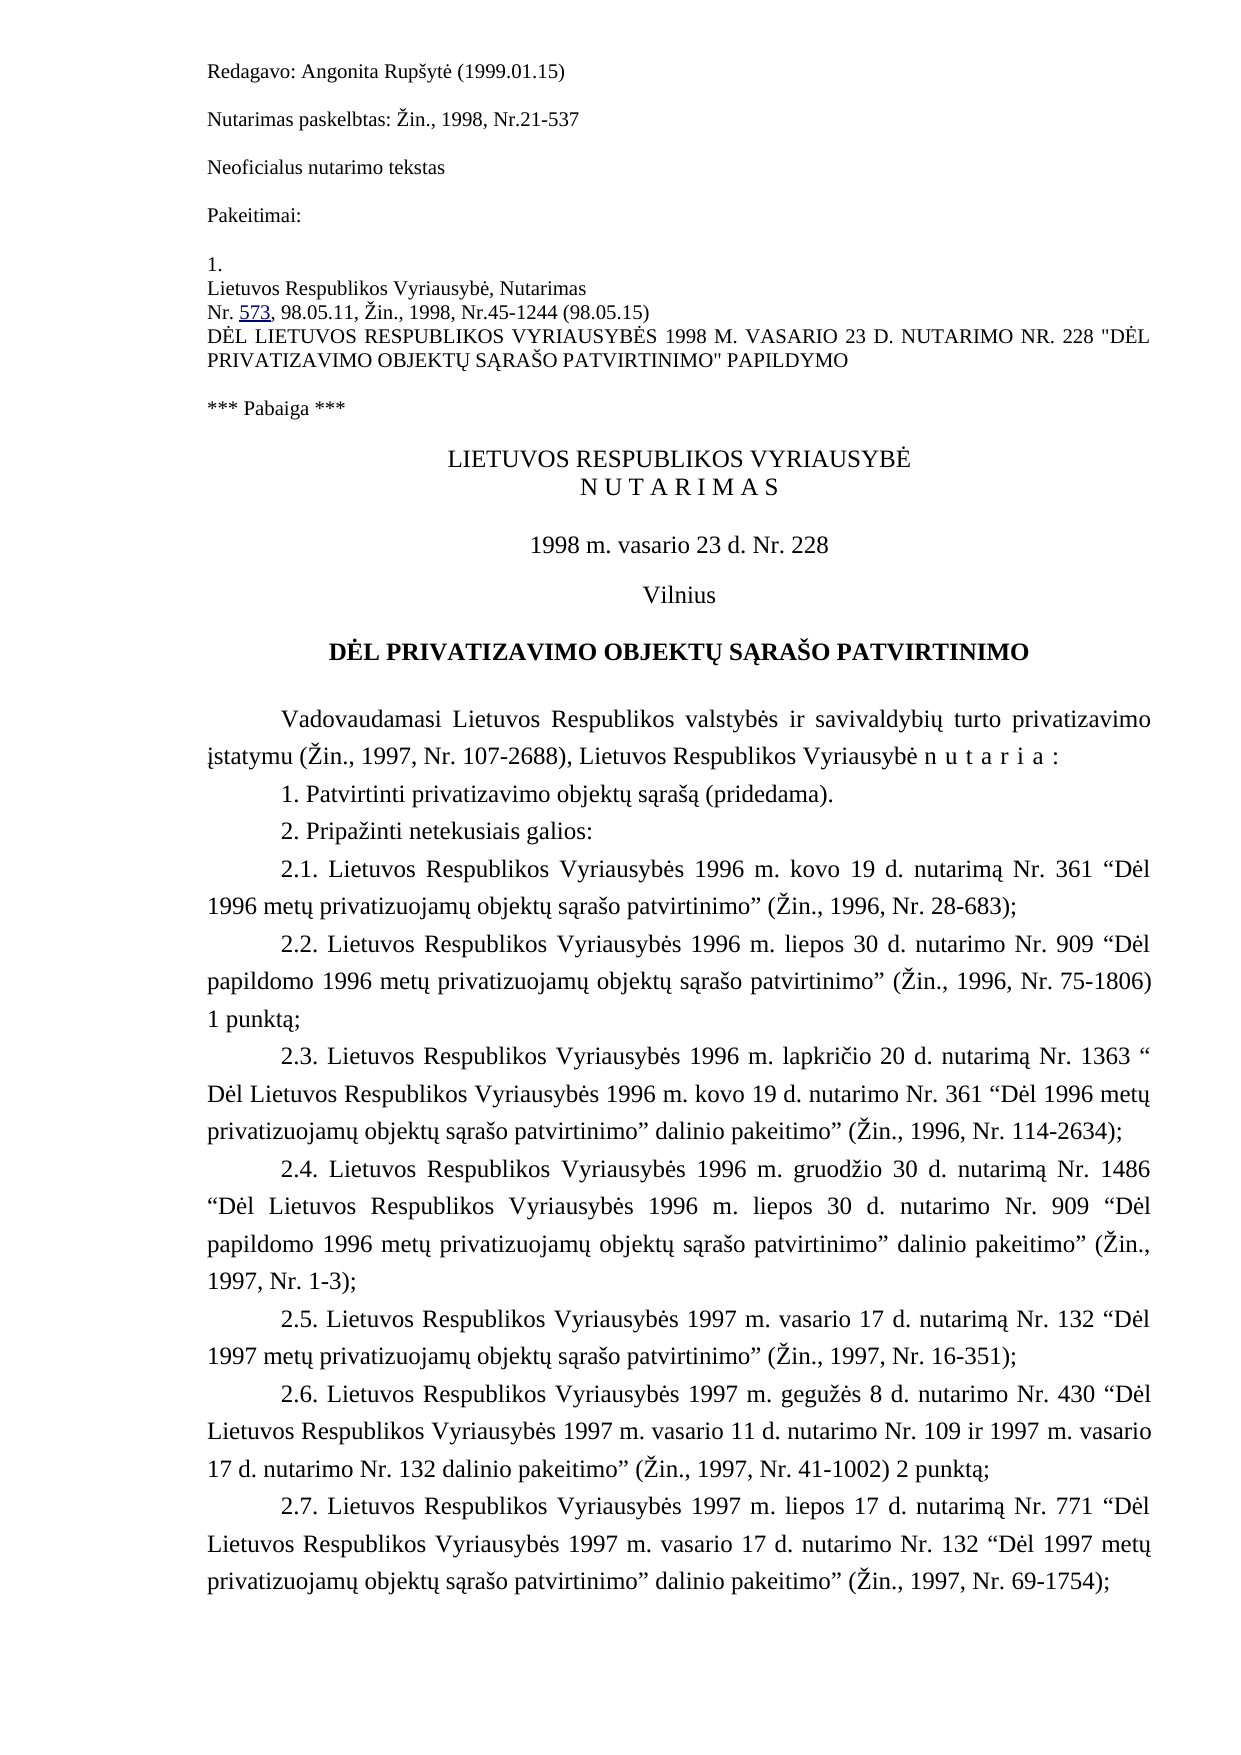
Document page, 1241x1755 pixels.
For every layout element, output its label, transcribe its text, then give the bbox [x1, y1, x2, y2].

text Redagavo: Angonita Rupšytė (1999.01.15) [207, 59, 1152, 83]
text Nr. 573, 98.05.11, Žin., 1998, Nr.45-1244 (98.05.15) [207, 300, 1152, 324]
text Pakeitimai: [207, 203, 1152, 227]
text 2.1. Lietuvos Respublikos Vyriausybės 1996 m. kovo 19 d. nutarimą Nr. 361 “Dėl 1996 metų privatizuojamų objektų sąrašo patvirtinimo” (Žin., 1996, Nr. 28-683); [207, 845, 1152, 920]
text 2.6. Lietuvos Respublikos Vyriausybės 1997 m. gegužės 8 d. nutarimo Nr. 430 “Dėl Lietuvos Respublikos Vyriausybės 1997 m. vasario 11 d. nutarimo Nr. 109 ir 1997 m. vasario 17 d. nutarimo Nr. 132 dalinio pakeitimo” (Žin., 1997, Nr. 41-1002) 2 punktą; [207, 1370, 1152, 1482]
text 1. [207, 252, 1152, 276]
text 2. Pripažinti netekusiais galios: [207, 807, 1152, 845]
text Nutarimas paskelbtas: Žin., 1998, Nr.21-537 [207, 107, 1152, 131]
text 1998 m. vasario 23 d. Nr. 228 [207, 530, 1152, 559]
text Vadovaudamasi Lietuvos Respublikos valstybės ir savivaldybių turto privatizavimo įstatymu (Žin., 1997, Nr. 107-2688), Lietuvos Respublikos Vyriausybė nutaria: [207, 695, 1152, 770]
text LIETUVOS RESPUBLIKOS VYRIAUSYBĖ [207, 444, 1152, 472]
text Neoficialus nutarimo tekstas [207, 155, 1152, 179]
text Lietuvos Respublikos Vyriausybė, Nutarimas [207, 276, 1152, 300]
text *** Pabaiga *** [207, 396, 1152, 420]
text 2.7. Lietuvos Respublikos Vyriausybės 1997 m. liepos 17 d. nutarimą Nr. 771 “Dėl Lietuvos Respublikos Vyriausybės 1997 m. vasario 17 d. nutarimo Nr. 132 “Dėl 1997 metų privatizuojamų objektų sąrašo patvirtinimo” dalinio pakeitimo” (Žin., 1997, Nr. 69-1754); [207, 1482, 1152, 1595]
text DĖL LIETUVOS RESPUBLIKOS VYRIAUSYBĖS 1998 M. VASARIO 23 D. NUTARIMO NR. 228 "DĖL PRIVATIZAVIMO OBJEKTŲ SĄRAŠO PATVIRTINIMO" PAPILDYMO [207, 324, 1152, 372]
text 2.5. Lietuvos Respublikos Vyriausybės 1997 m. vasario 17 d. nutarimą Nr. 132 “Dėl 1997 metų privatizuojamų objektų sąrašo patvirtinimo” (Žin., 1997, Nr. 16-351); [207, 1295, 1152, 1370]
text 2.3. Lietuvos Respublikos Vyriausybės 1996 m. lapkričio 20 d. nutarimą Nr. 1363 “ Dėl Lietuvos Respublikos Vyriausybės 1996 m. kovo 19 d. nutarimo Nr. 361 “Dėl 1996 metų privatizuojamų objektų sąrašo patvirtinimo” dalinio pakeitimo” (Žin., 1996, Nr. 114-2634); [207, 1032, 1152, 1145]
text N U T A R I M A S [207, 472, 1152, 501]
text DĖL PRIVATIZAVIMO OBJEKTŲ SĄRAŠO PATVIRTINIMO [207, 637, 1152, 666]
text 1. Patvirtinti privatizavimo objektų sąrašą (pridedama). [207, 770, 1152, 807]
text Vilnius [207, 559, 1152, 609]
text 2.2. Lietuvos Respublikos Vyriausybės 1996 m. liepos 30 d. nutarimo Nr. 909 “Dėl papildomo 1996 metų privatizuojamų objektų sąrašo patvirtinimo” (Žin., 1996, Nr. 75-1806) 1 punktą; [207, 920, 1152, 1032]
text 2.4. Lietuvos Respublikos Vyriausybės 1996 m. gruodžio 30 d. nutarimą Nr. 1486 “Dėl Lietuvos Respublikos Vyriausybės 1996 m. liepos 30 d. nutarimo Nr. 909 “Dėl papildomo 1996 metų privatizuojamų objektų sąrašo patvirtinimo” dalinio pakeitimo” (Žin., 1997, Nr. 1-3); [207, 1145, 1152, 1295]
